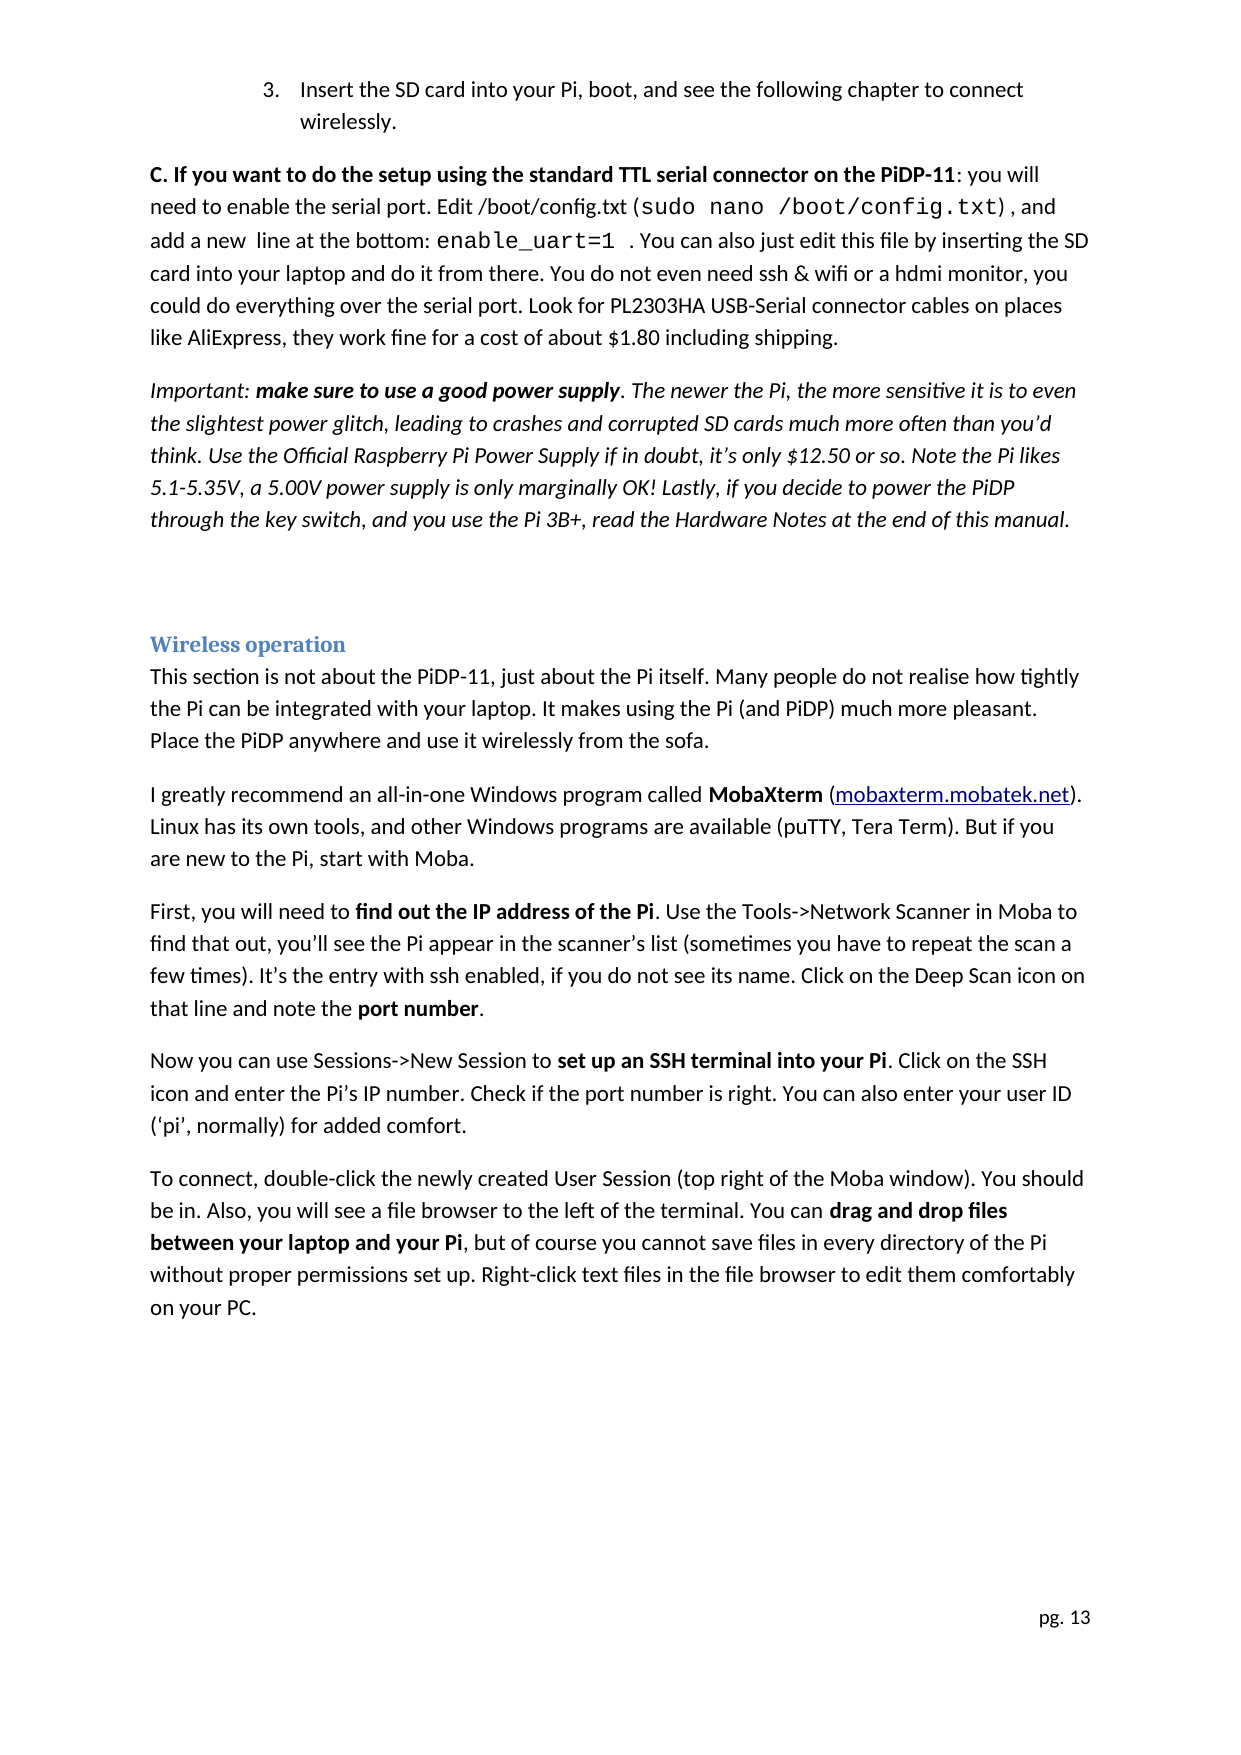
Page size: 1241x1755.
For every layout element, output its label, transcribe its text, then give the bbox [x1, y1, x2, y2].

text C. If you want to do the setup using the standard TTL serial connector on the PiDP-11: you will need to enable the serial port. Edit /boot/config.txt (sudo nano /boot/config.txt) , and add a new line at the bottom: enable_uart=1 . You can also just edit this file by inserting the SD card into your laptop and do it from there. You do not even need ssh & wifi or a hdmi monitor, you could do everything over the serial port. Look for PL2303HA USB-Serial connector cables on places like AliExpress, they work fine for a cost of about $1.80 including shipping. [150, 160, 1090, 351]
text Now you can use Sessions->New Session to set up an SSH terminal into your Pi. Click on the SSH icon and enter the Pi’s IP number. Check if the port number is right. You can also enter your user ID (‘pi’, normally) for added comfort. [150, 1047, 1090, 1139]
text First, you will need to find out the IP address of the Pi. Use the Tools->Network Scanner in Moba to find that out, you’ll see the Pi appear in the scanner’s list (sometimes you have to repeat the scan a few times). It’s the entry with ssh enabled, if you do not see its name. Click on the Deep Scan icon on that line and note the port number. [150, 897, 1090, 1022]
text To connect, double-click the newly created User Session (top right of the Moba window). You should be in. Also, you will see a file browser to the left of the terminal. You can drag and drop files between your laptop and your Pi, but of course you cannot save files in every directory of the Pi without proper permissions set up. Right-click text files in the file browser to edit them comfortably on your PC. [150, 1164, 1090, 1321]
text I greatly recommend an all-in-one Windows program called MobaXterm (mobaxterm.mobatek.net). Linux has its own tools, and other Windows programs are available (puTTY, Tera Term). But if you are new to the Pi, start with Moba. [150, 780, 1090, 872]
subtitle Wireless operation [150, 632, 1090, 658]
text This section is not about the PiDP-11, just about the Pi itself. Many people do not realise how tightly the Pi can be integrated with your laptop. It makes using the Pi (and PiDP) much more pleasant. Place the PiDP anywhere and use it wirelessly from the sofa. [150, 662, 1090, 755]
list Insert the SD card into your Pi, boot, and see the following chapter to connect wirelessly. [262, 75, 1090, 135]
text Important: make sure to use a good power supply. The newer the Pi, the more sensitive it is to even the slightest power glitch, leading to crashes and corrupted SD cards much more often than you’d think. Use the Official Raspberry Pi Power Supply if in doubt, it’s only $12.50 or so. Note the Pi likes 5.1-5.35V, a 5.00V power supply is only marginally OK! Lastly, if you decide to power the PiDP through the key switch, and you use the Pi 3B+, read the Hardware Notes at the end of this manual. [150, 376, 1090, 533]
